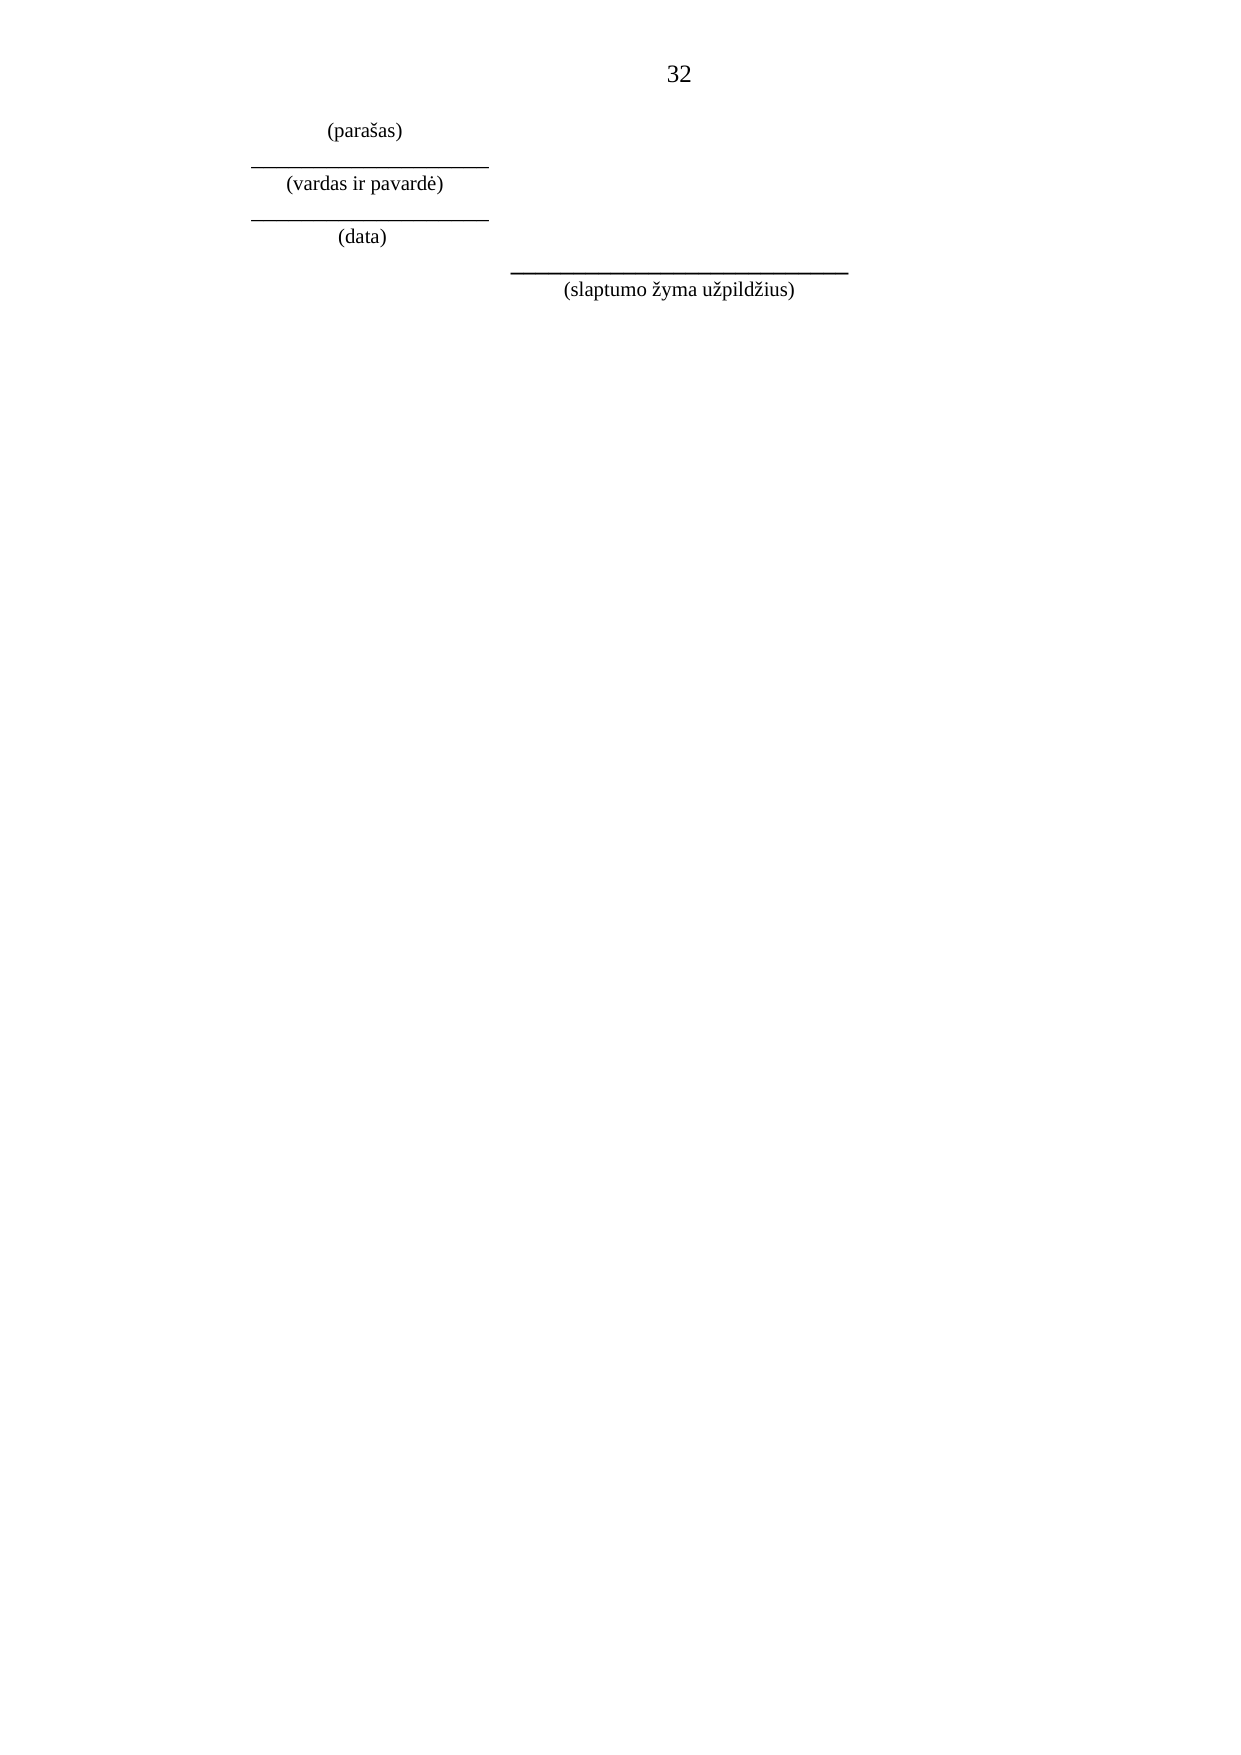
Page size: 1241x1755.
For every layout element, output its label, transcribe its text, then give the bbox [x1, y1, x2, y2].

text (vardas ir pavardė) [177, 171, 1181, 195]
text ___________________________ [177, 248, 1181, 277]
text ___________________ [177, 195, 1181, 224]
text (parašas) [177, 118, 1181, 142]
text (data) [177, 224, 1181, 248]
text (slaptumo žyma užpildžius) [177, 277, 1181, 301]
text ___________________ [177, 142, 1181, 171]
